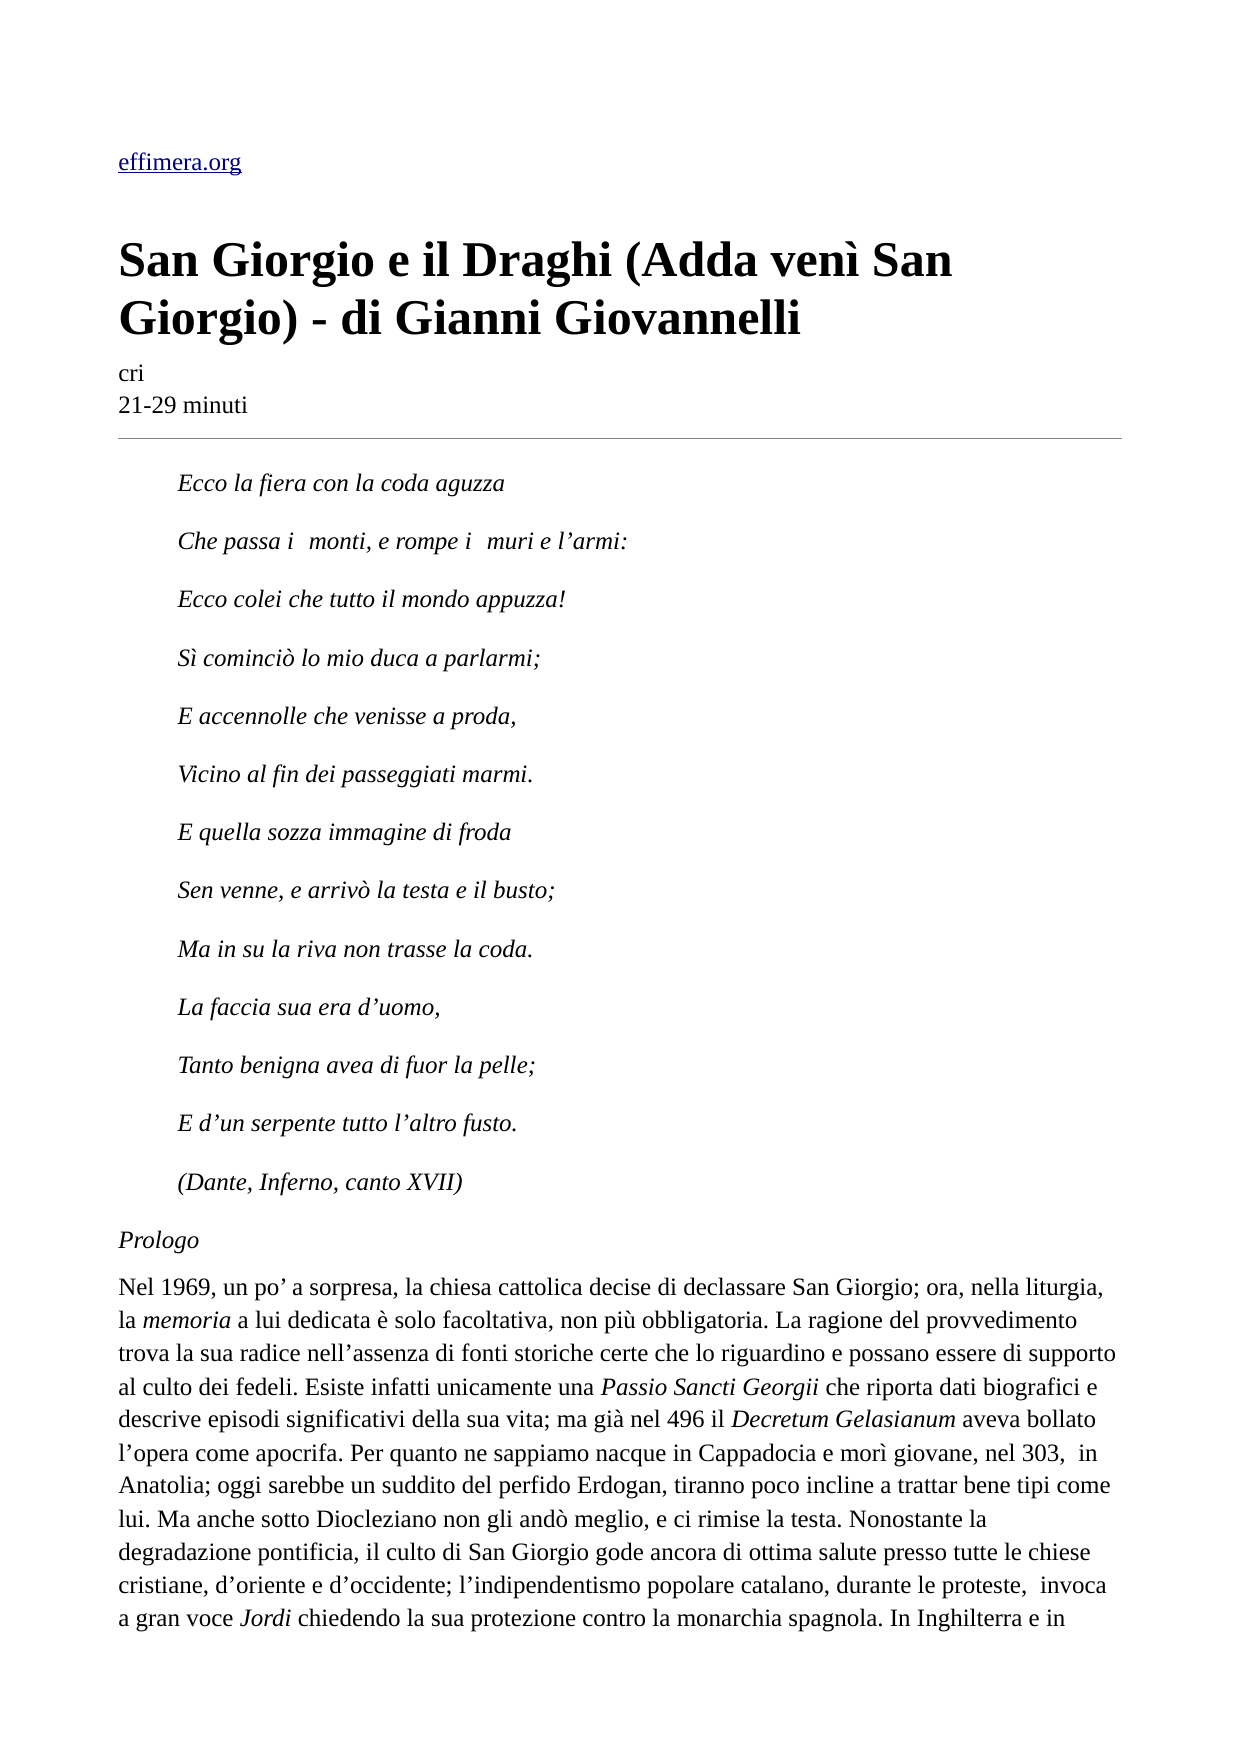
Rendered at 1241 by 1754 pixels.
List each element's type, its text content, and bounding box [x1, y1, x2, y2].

text E accennolle che venisse a proda, [177, 701, 1063, 729]
text La faccia sua era d’uomo, [177, 992, 1063, 1021]
text Sì cominciò lo mio duca a parlarmi; [177, 643, 1063, 671]
text Ecco la fiera con la coda aguzza [177, 468, 1063, 497]
text E quella sozza immagine di froda [177, 817, 1063, 846]
text Prologo [118, 1225, 1122, 1254]
text (Dante, Inferno, canto XVII) [177, 1167, 1063, 1195]
text effimera.org [118, 147, 1122, 176]
text Sen venne, e arrivò la testa e il busto; [177, 876, 1063, 904]
text Nel 1969, un po’ a sorpresa, la chiesa cattolica decise di declassare San Giorgio; ora, nella liturgia, la memoria a lui dedicata è solo facoltativa, non più obbligatoria. La ragione del provvedimento trova la sua radice nell’assenza di fonti storiche certe che lo riguardino e possano essere di supporto al culto dei fedeli. Esiste infatti unicamente una Passio Sancti Georgii che riporta dati biografici e descrive episodi significativi della sua vita; ma già nel 496 il Decretum Gelasianum aveva bollato l’opera come apocrifa. Per quanto ne sappiamo nacque in Cappadocia e morì giovane, nel 303, in Anatolia; oggi sarebbe un suddito del perfido Erdogan, tiranno poco incline a trattar bene tipi come lui. Ma anche sotto Diocleziano non gli andò meglio, e ci rimise la testa. Nonostante la degradazione pontificia, il culto di San Giorgio gode ancora di ottima salute presso tutte le chiese cristiane, d’oriente e d’occidente; l’indipendentismo popolare catalano, durante le proteste, invoca a gran voce Jordi chiedendo la sua protezione contro la monarchia spagnola. In Inghilterra e in [118, 1272, 1122, 1631]
text Ecco colei che tutto il mondo appuzza! [177, 584, 1063, 613]
text Vicino al fin dei passeggiati marmi. [177, 759, 1063, 788]
text 21-29 minuti [118, 391, 1122, 419]
text E d’un serpente tutto l’altro fusto. [177, 1108, 1063, 1137]
subtitle San Giorgio e il Draghi (Adda venì San Giorgio) - di Gianni Giovannelli [118, 230, 1122, 345]
text cri [118, 358, 1122, 386]
text Tanto benigna avea di fuor la pelle; [177, 1050, 1063, 1079]
text Che passa i monti, e rompe i muri e l’armi: [177, 526, 1063, 555]
text Ma in su la riva non trasse la coda. [177, 934, 1063, 962]
